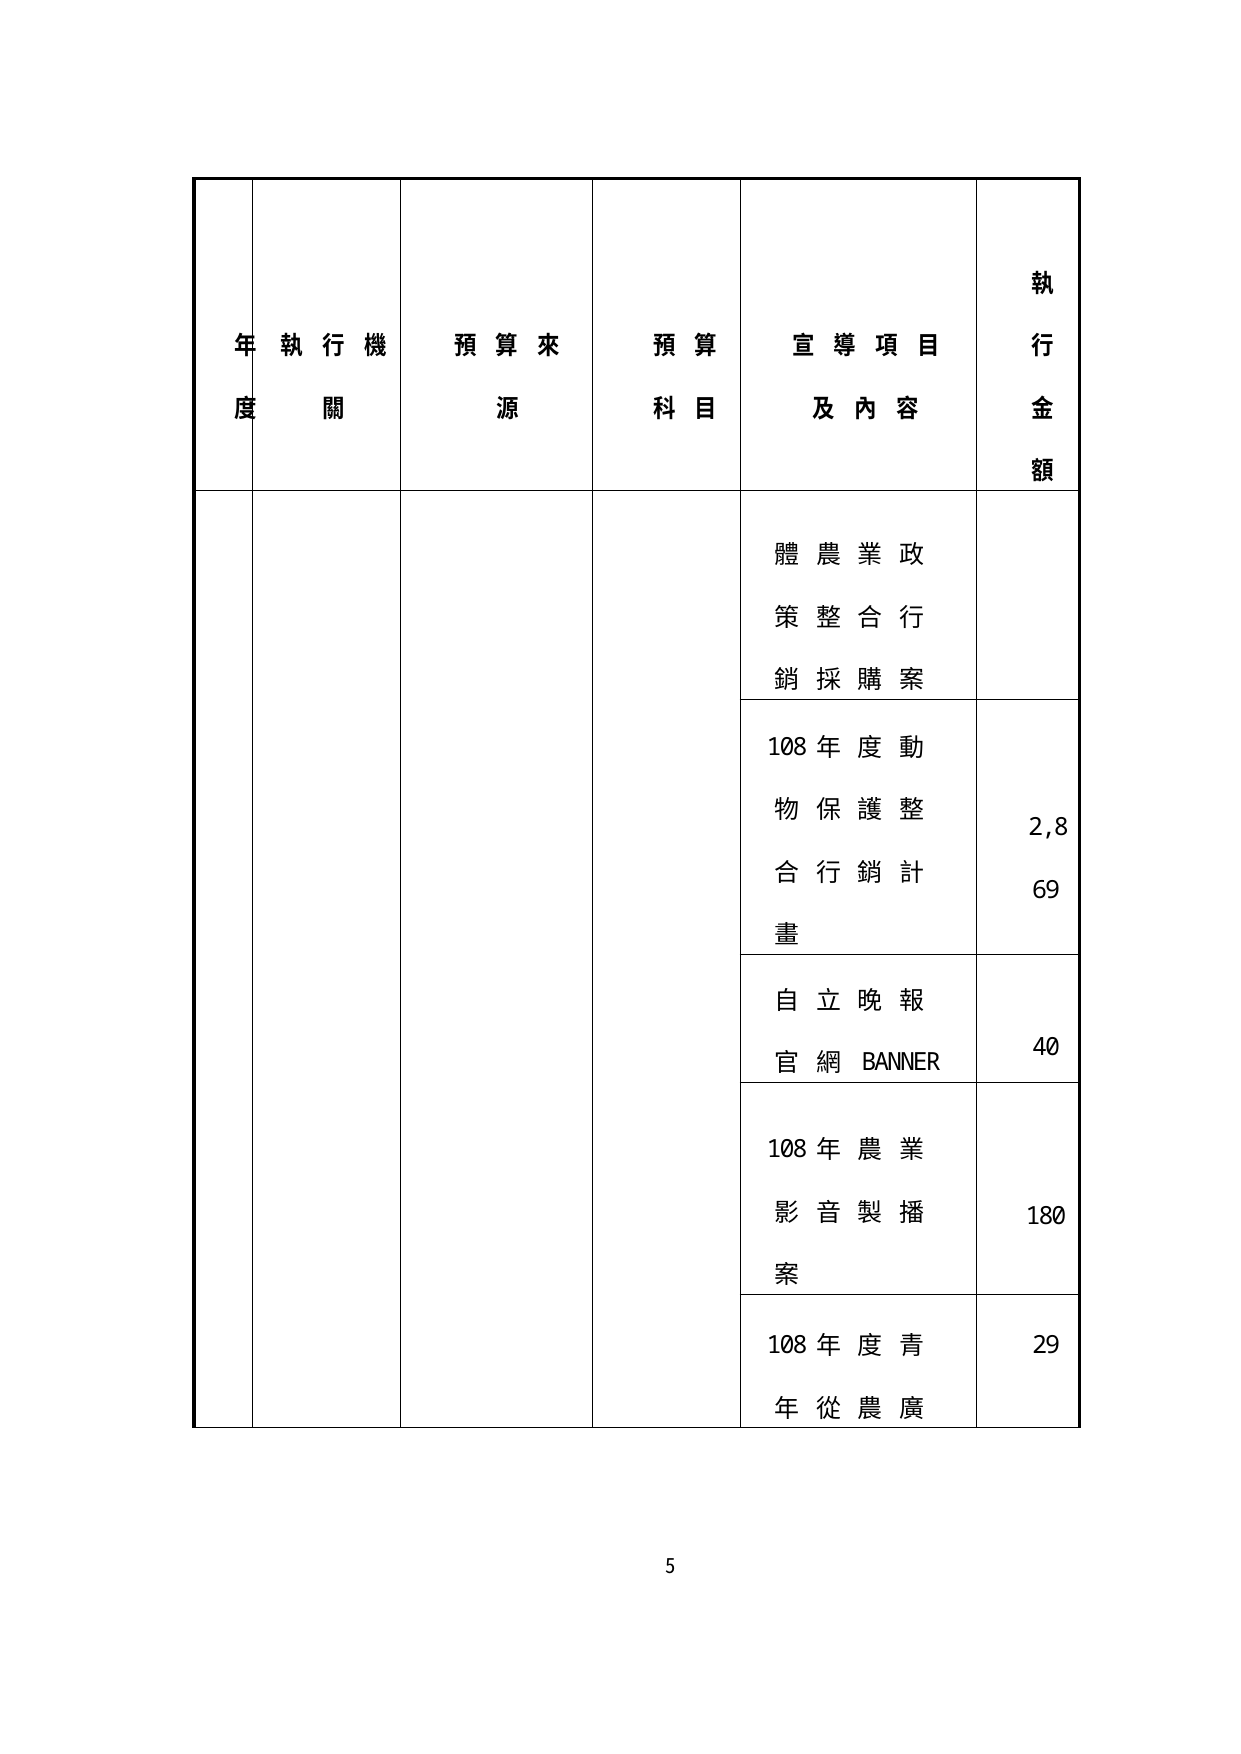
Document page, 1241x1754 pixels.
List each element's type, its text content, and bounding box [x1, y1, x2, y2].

table_header 預算來源 [401, 180, 592, 490]
table_cell [253, 491, 400, 1427]
table_cell [593, 491, 740, 1427]
table_cell [977, 491, 1078, 699]
table_cell 108年農業影音製播案 [741, 1083, 976, 1294]
table_cell 108年度青年從農廣 [741, 1295, 976, 1427]
table_header 預算科目 [593, 180, 740, 490]
table_cell 自立晚報官網BANNER [741, 955, 976, 1082]
table_cell 108年度動物保護整合行銷計畫 [741, 700, 976, 954]
table_header 年度 [196, 180, 252, 490]
table_header 執行 金額 [977, 180, 1078, 490]
table_cell 體農業政策整合行銷採購案 [741, 491, 976, 699]
table_cell 29 [977, 1295, 1078, 1427]
table_cell 180 [977, 1083, 1078, 1294]
table_cell 40 [977, 955, 1078, 1082]
table_cell [196, 491, 252, 1427]
table_header 執行機關 [253, 180, 400, 490]
table_cell 2,869 [977, 700, 1078, 954]
table_cell [401, 491, 592, 1427]
table_header 宣導項目及內容 [741, 180, 976, 490]
